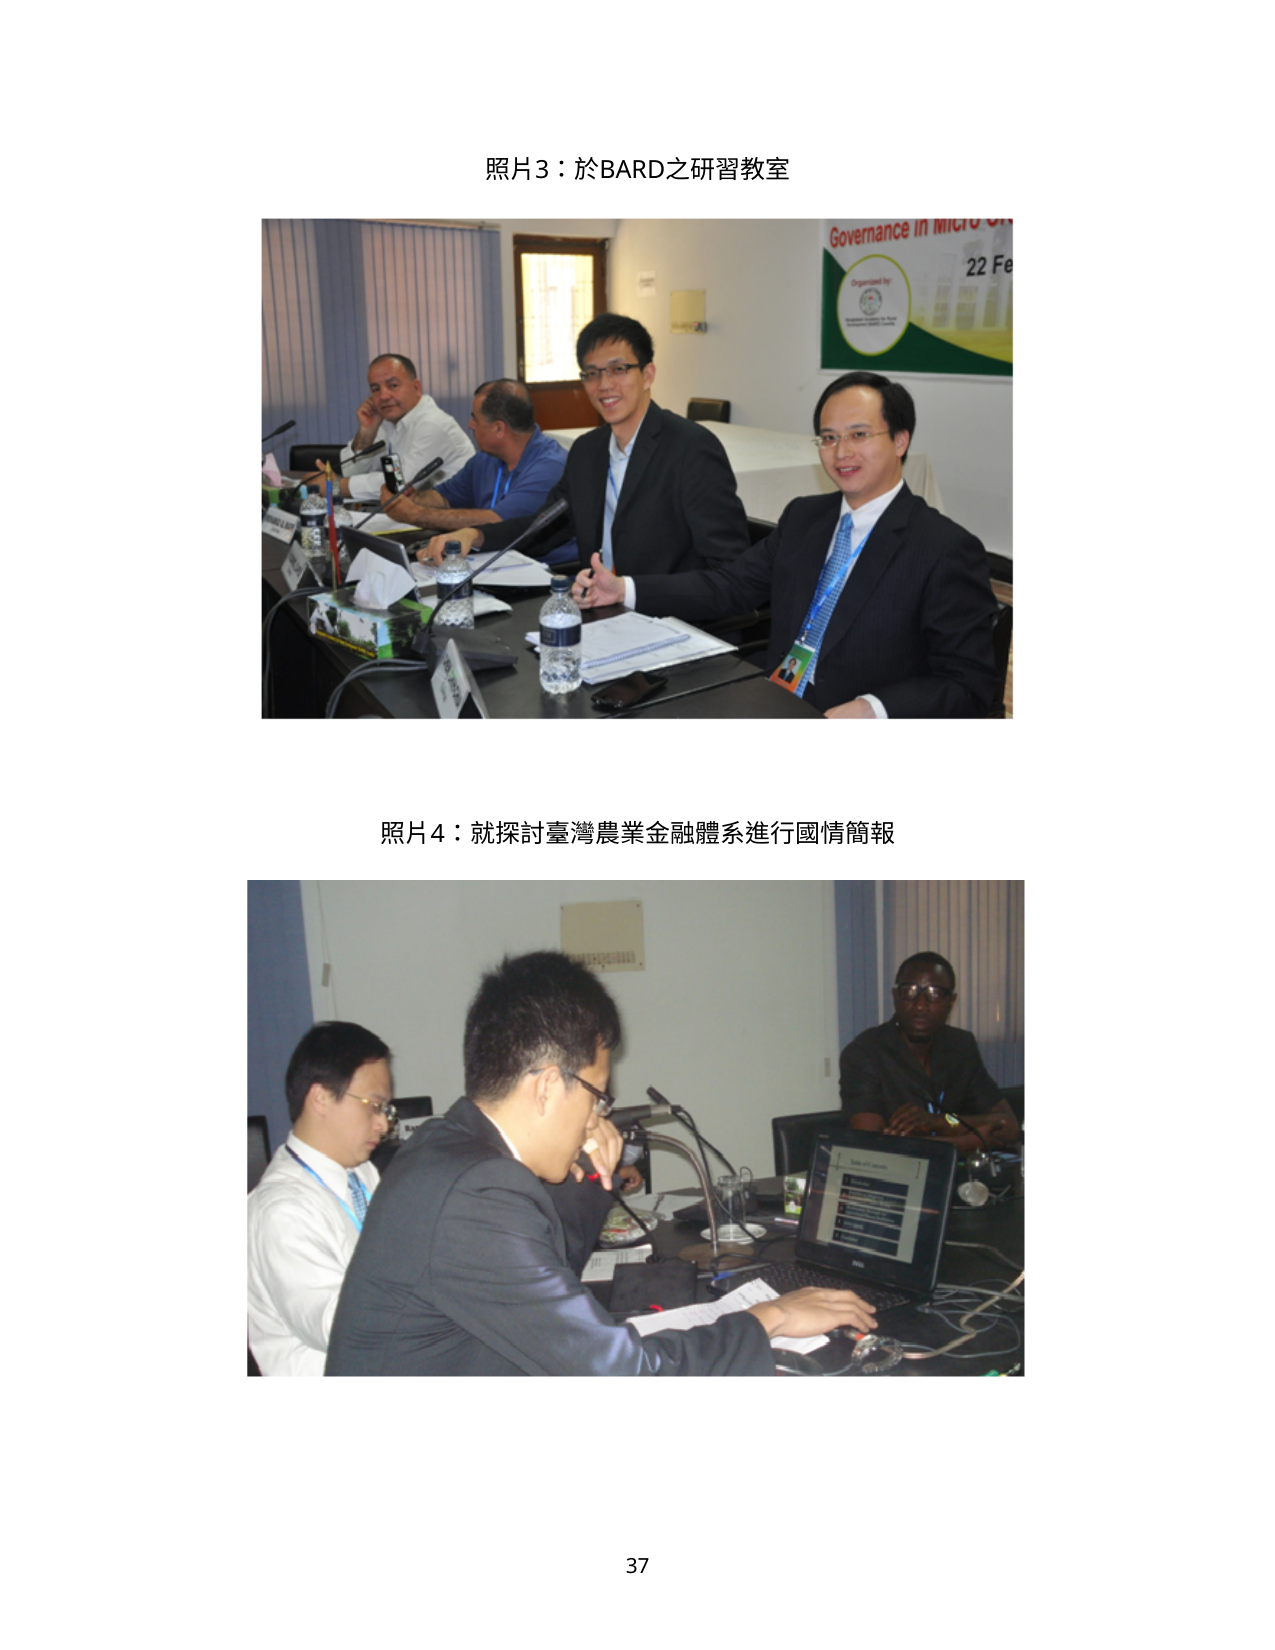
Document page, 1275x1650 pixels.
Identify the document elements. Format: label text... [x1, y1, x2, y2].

text 照片4：就探討臺灣農業金融體系進行國情簡報 [187, 813, 1088, 849]
picture [259, 217, 1016, 722]
picture [246, 880, 1029, 1381]
text 照片3：於BARD之研習教室 [187, 150, 1088, 186]
